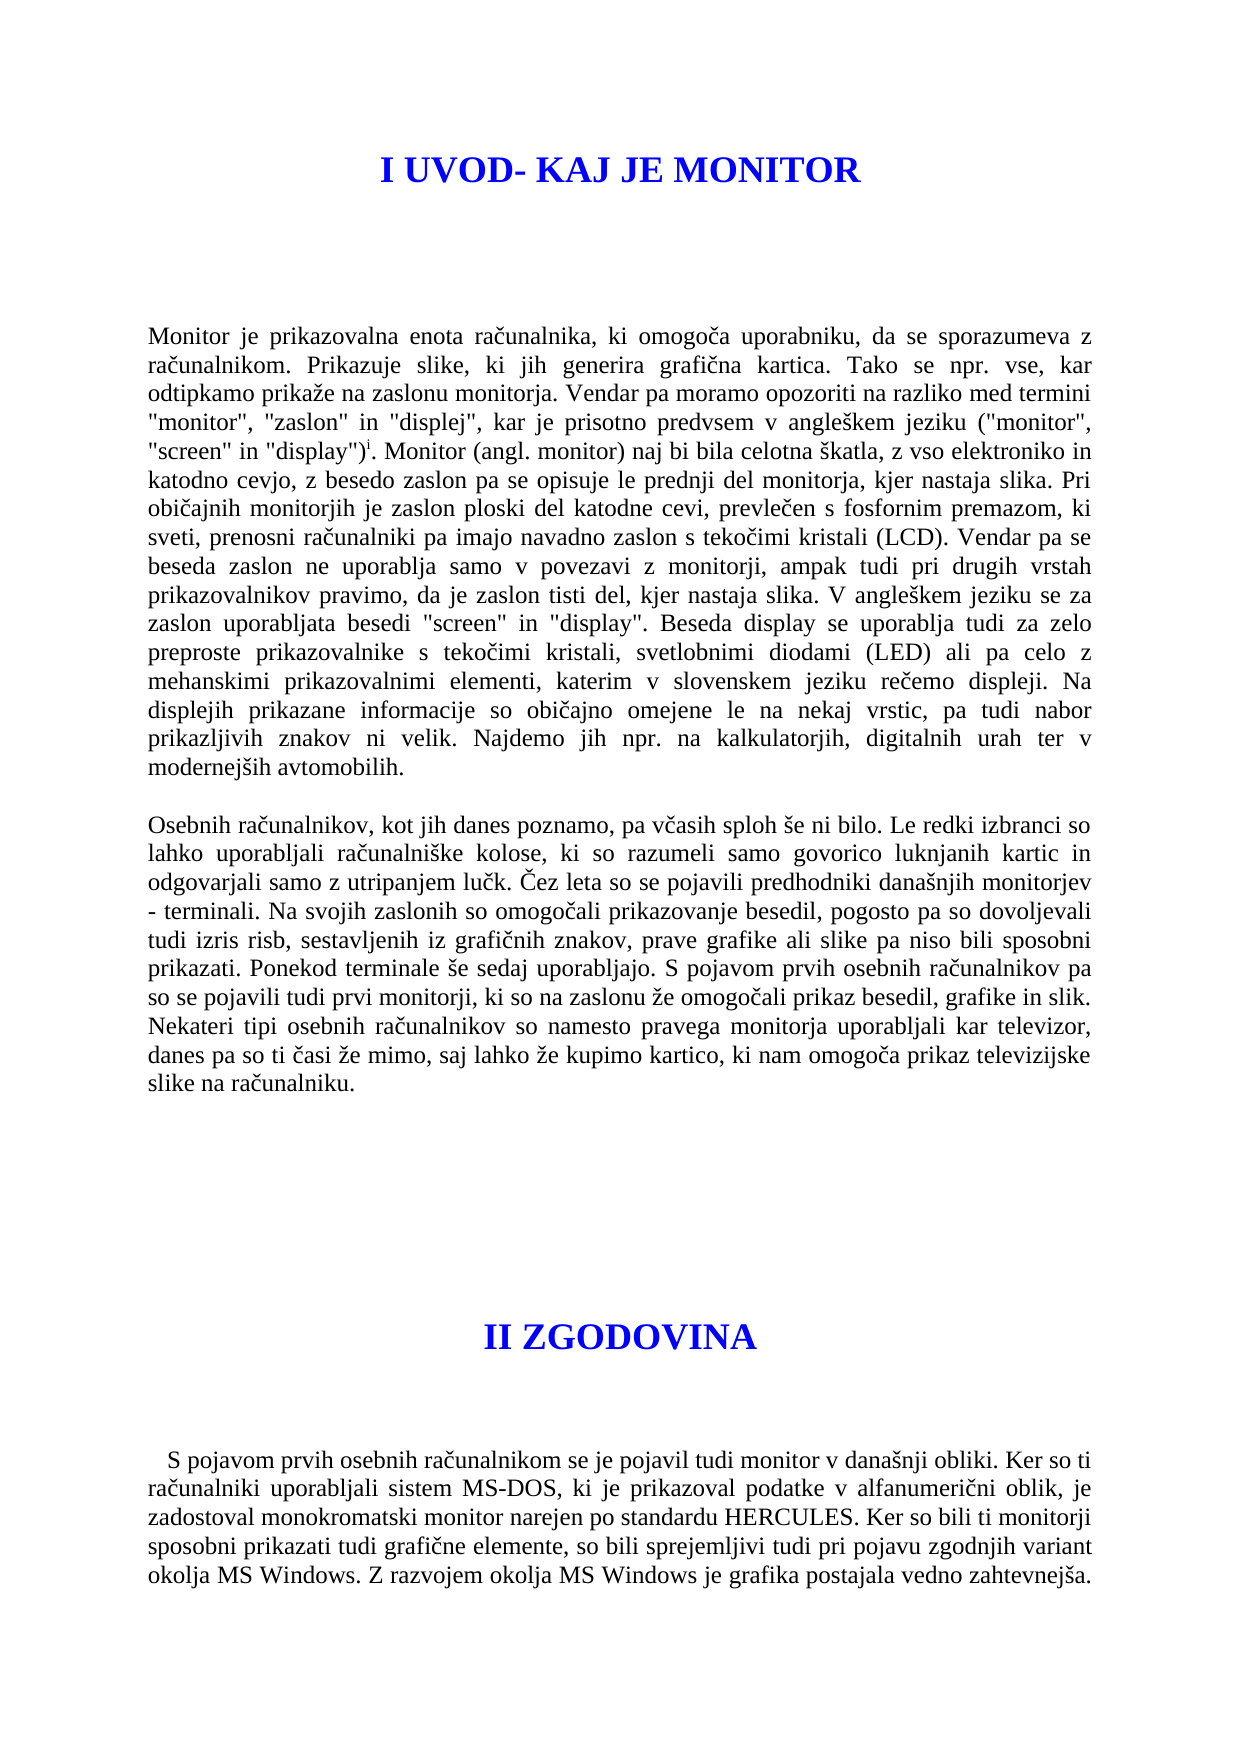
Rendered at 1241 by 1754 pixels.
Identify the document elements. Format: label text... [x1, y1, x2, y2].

text S pojavom prvih osebnih računalnikom se je pojavil tudi monitor v današnji obliki. Ker so ti računalniki uporabljali sistem MS-DOS, ki je prikazoval podatke v alfanumerični oblik, je zadostoval monokromatski monitor narejen po standardu HERCULES. Ker so bili ti monitorji sposobni prikazati tudi grafične elemente, so bili sprejemljivi tudi pri pojavu zgodnjih variant okolja MS Windows. Z razvojem okolja MS Windows je grafika postajala vedno zahtevnejša. [148, 1445, 1093, 1588]
subtitle II ZGODOVINA [148, 1314, 1093, 1358]
text Monitor je prikazovalna enota računalnika, ki omogoča uporabniku, da se sporazumeva z računalnikom. Prikazuje slike, ki jih generira grafična kartica. Tako se npr. vse, kar odtipkamo prikaže na zaslonu monitorja. Vendar pa moramo opozoriti na razliko med termini "monitor", "zaslon" in "displej", kar je prisotno predvsem v angleškem jeziku ("monitor", "screen" in "display"). Monitor (angl. monitor) naj bi bila celotna škatla, z vso elektroniko in katodno cevjo, z besedo zaslon pa se opisuje le prednji del monitorja, kjer nastaja slika. Pri običajnih monitorjih je zaslon ploski del katodne cevi, prevlečen s fosfornim premazom, ki sveti, prenosni računalniki pa imajo navadno zaslon s tekočimi kristali (LCD). Vendar pa se beseda zaslon ne uporablja samo v povezavi z monitorji, ampak tudi pri drugih vrstah prikazovalnikov pravimo, da je zaslon tisti del, kjer nastaja slika. V angleškem jeziku se za zaslon uporabljata besedi "screen" in "display". Beseda display se uporablja tudi za zelo preproste prikazovalnike s tekočimi kristali, svetlobnimi diodami (LED) ali pa celo z mehanskimi prikazovalnimi elementi, katerim v slovenskem jeziku rečemo displeji. Na displejih prikazane informacije so običajno omejene le na nekaj vrstic, pa tudi nabor prikazljivih znakov ni velik. Najdemo jih npr. na kalkulatorjih, digitalnih urah ter v modernejših avtomobilih. [148, 321, 1093, 781]
text Osebnih računalnikov, kot jih danes poznamo, pa včasih sploh še ni bilo. Le redki izbranci so lahko uporabljali računalniške kolose, ki so razumeli samo govorico luknjanih kartic in odgovarjali samo z utripanjem lučk. Čez leta so se pojavili predhodniki današnjih monitorjev - terminali. Na svojih zaslonih so omogočali prikazovanje besedil, pogosto pa so dovoljevali tudi izris risb, sestavljenih iz grafičnih znakov, prave grafike ali slike pa niso bili sposobni prikazati. Ponekod terminale še sedaj uporabljajo. S pojavom prvih osebnih računalnikov pa so se pojavili tudi prvi monitorji, ki so na zaslonu že omogočali prikaz besedil, grafike in slik. Nekateri tipi osebnih računalnikov so namesto pravega monitorja uporabljali kar televizor, danes pa so ti časi že mimo, saj lahko že kupimo kartico, ki nam omogoča prikaz televizijske slike na računalniku. [148, 810, 1093, 1097]
subtitle I UVOD- KAJ JE MONITOR [148, 148, 1093, 191]
